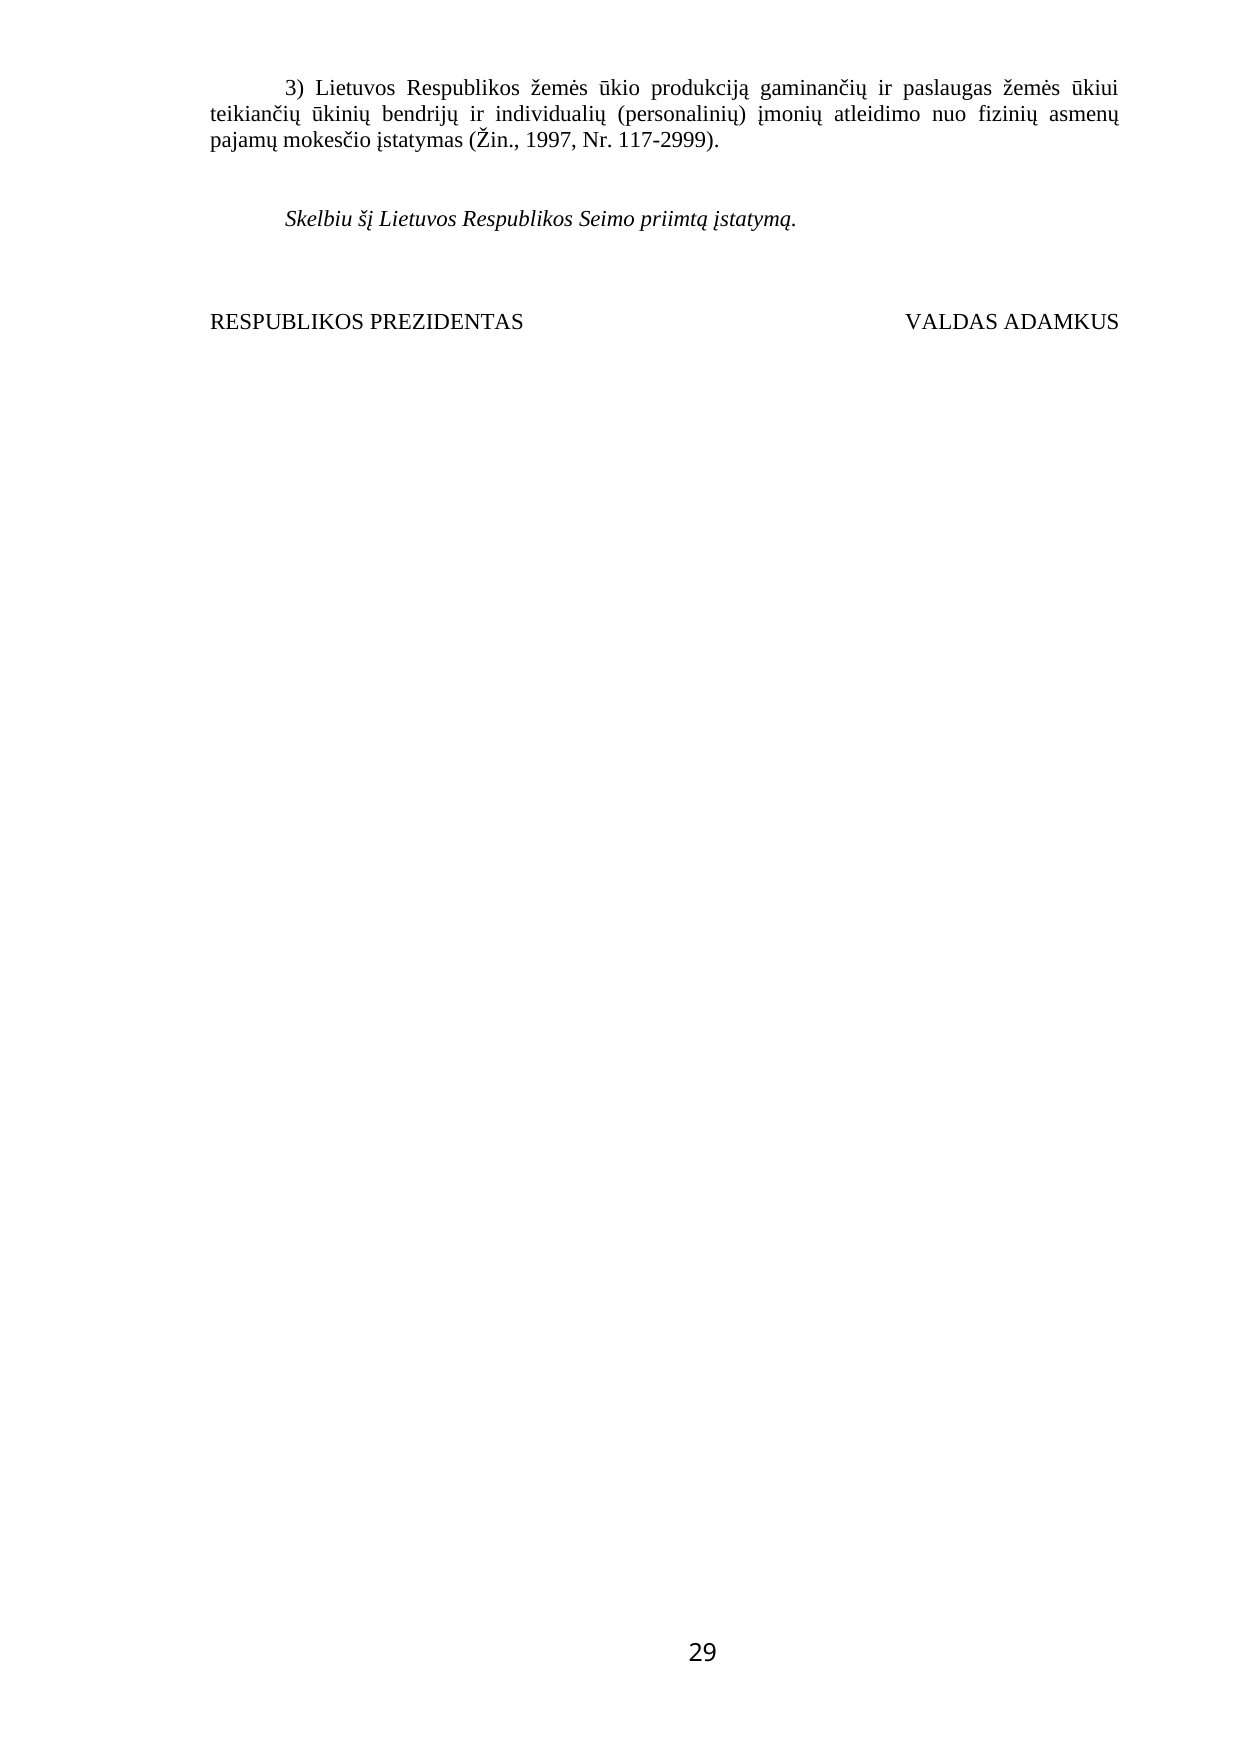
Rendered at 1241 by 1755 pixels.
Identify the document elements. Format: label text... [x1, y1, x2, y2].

text RESPUBLIKOS PREZIDENTAS VALDAS ADAMKUS [210, 308, 1120, 334]
text 3) Lietuvos Respublikos žemės ūkio produkciją gaminančių ir paslaugas žemės ūkiui teikiančių ūkinių bendrijų ir individualių (personalinių) įmonių atleidimo nuo fizinių asmenų pajamų mokesčio įstatymas (Žin., 1997, Nr. 117-2999). [210, 73, 1120, 153]
text Skelbiu šį Lietuvos Respublikos Seimo priimtą įstatymą. [210, 205, 1120, 232]
